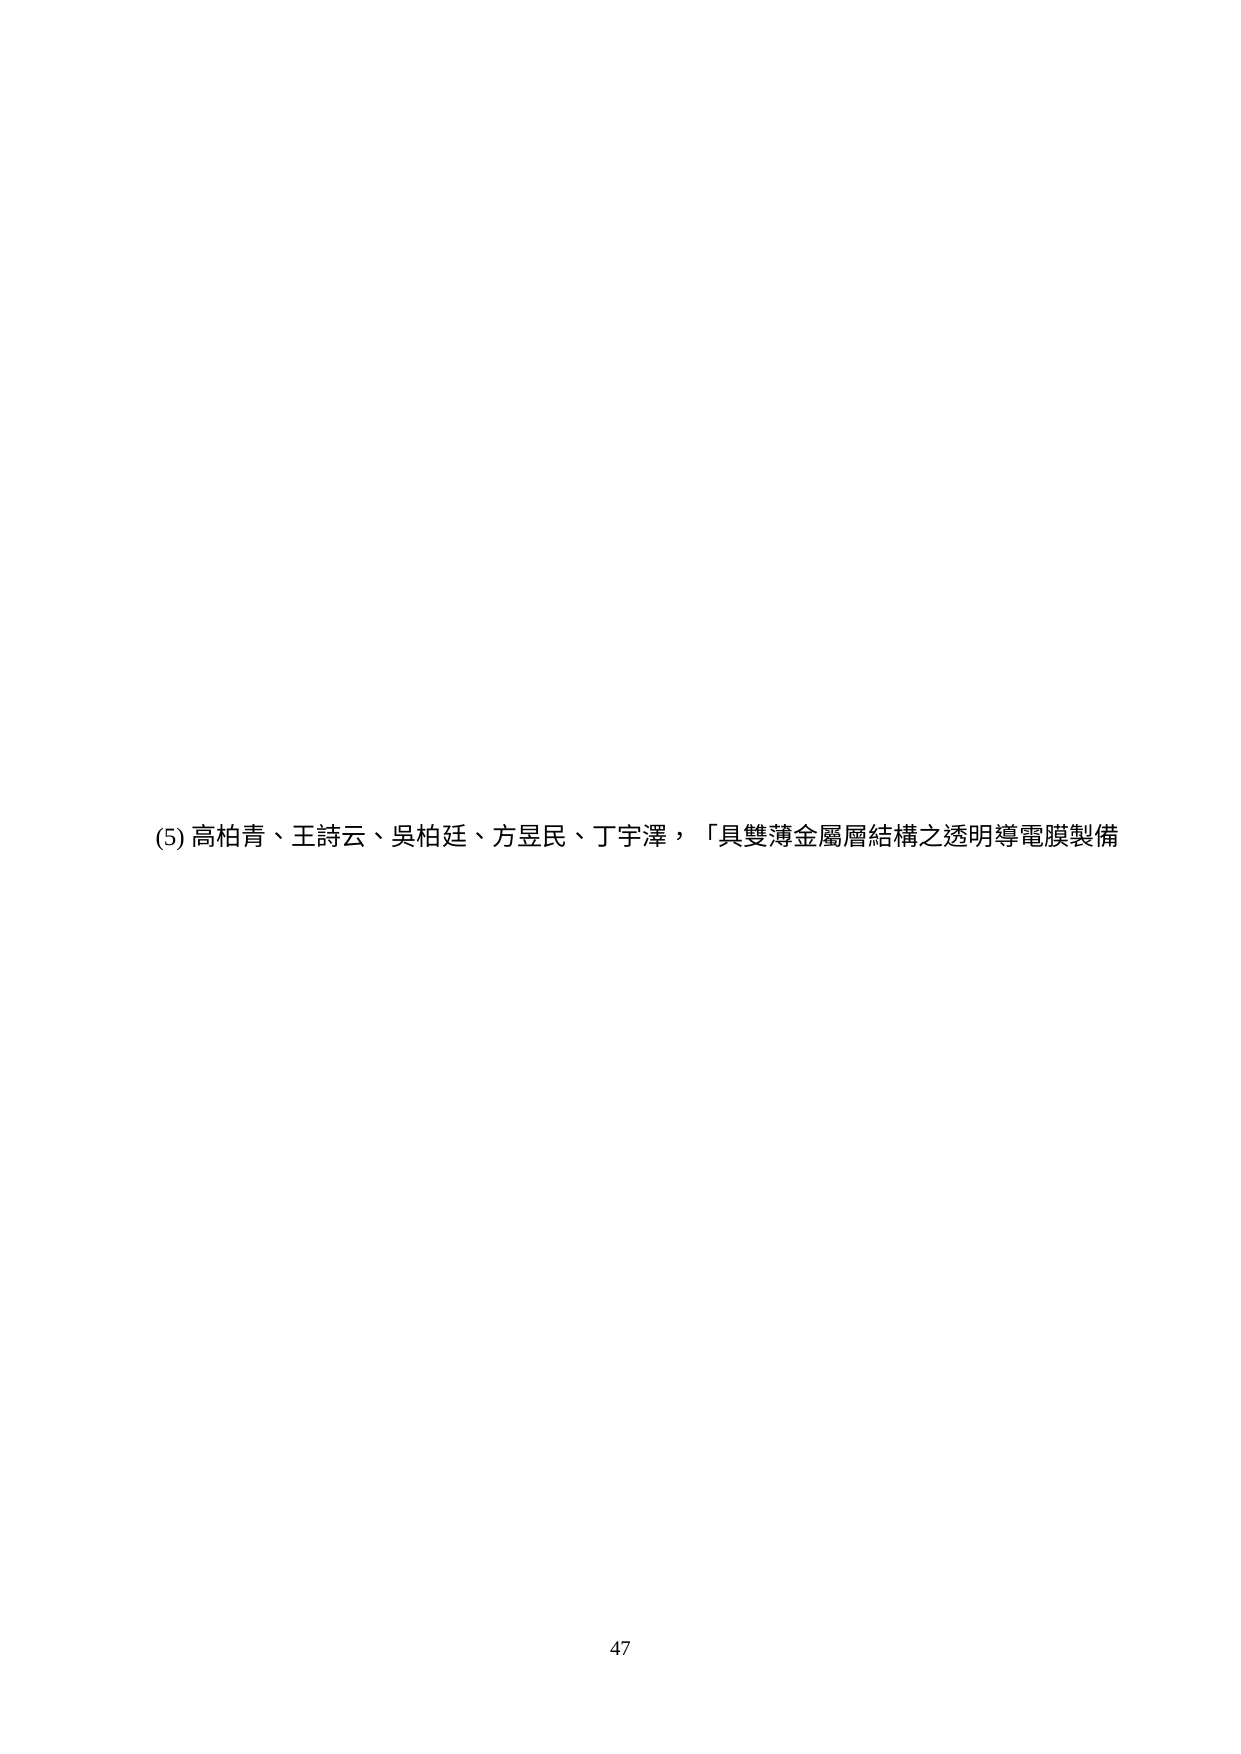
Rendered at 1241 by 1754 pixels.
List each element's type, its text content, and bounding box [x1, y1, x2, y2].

text (5) 高柏青、王詩云、吳柏廷、方昱民、丁宇澤，「具雙薄金屬層結構之透明導電膜製備 [155, 816, 1122, 852]
